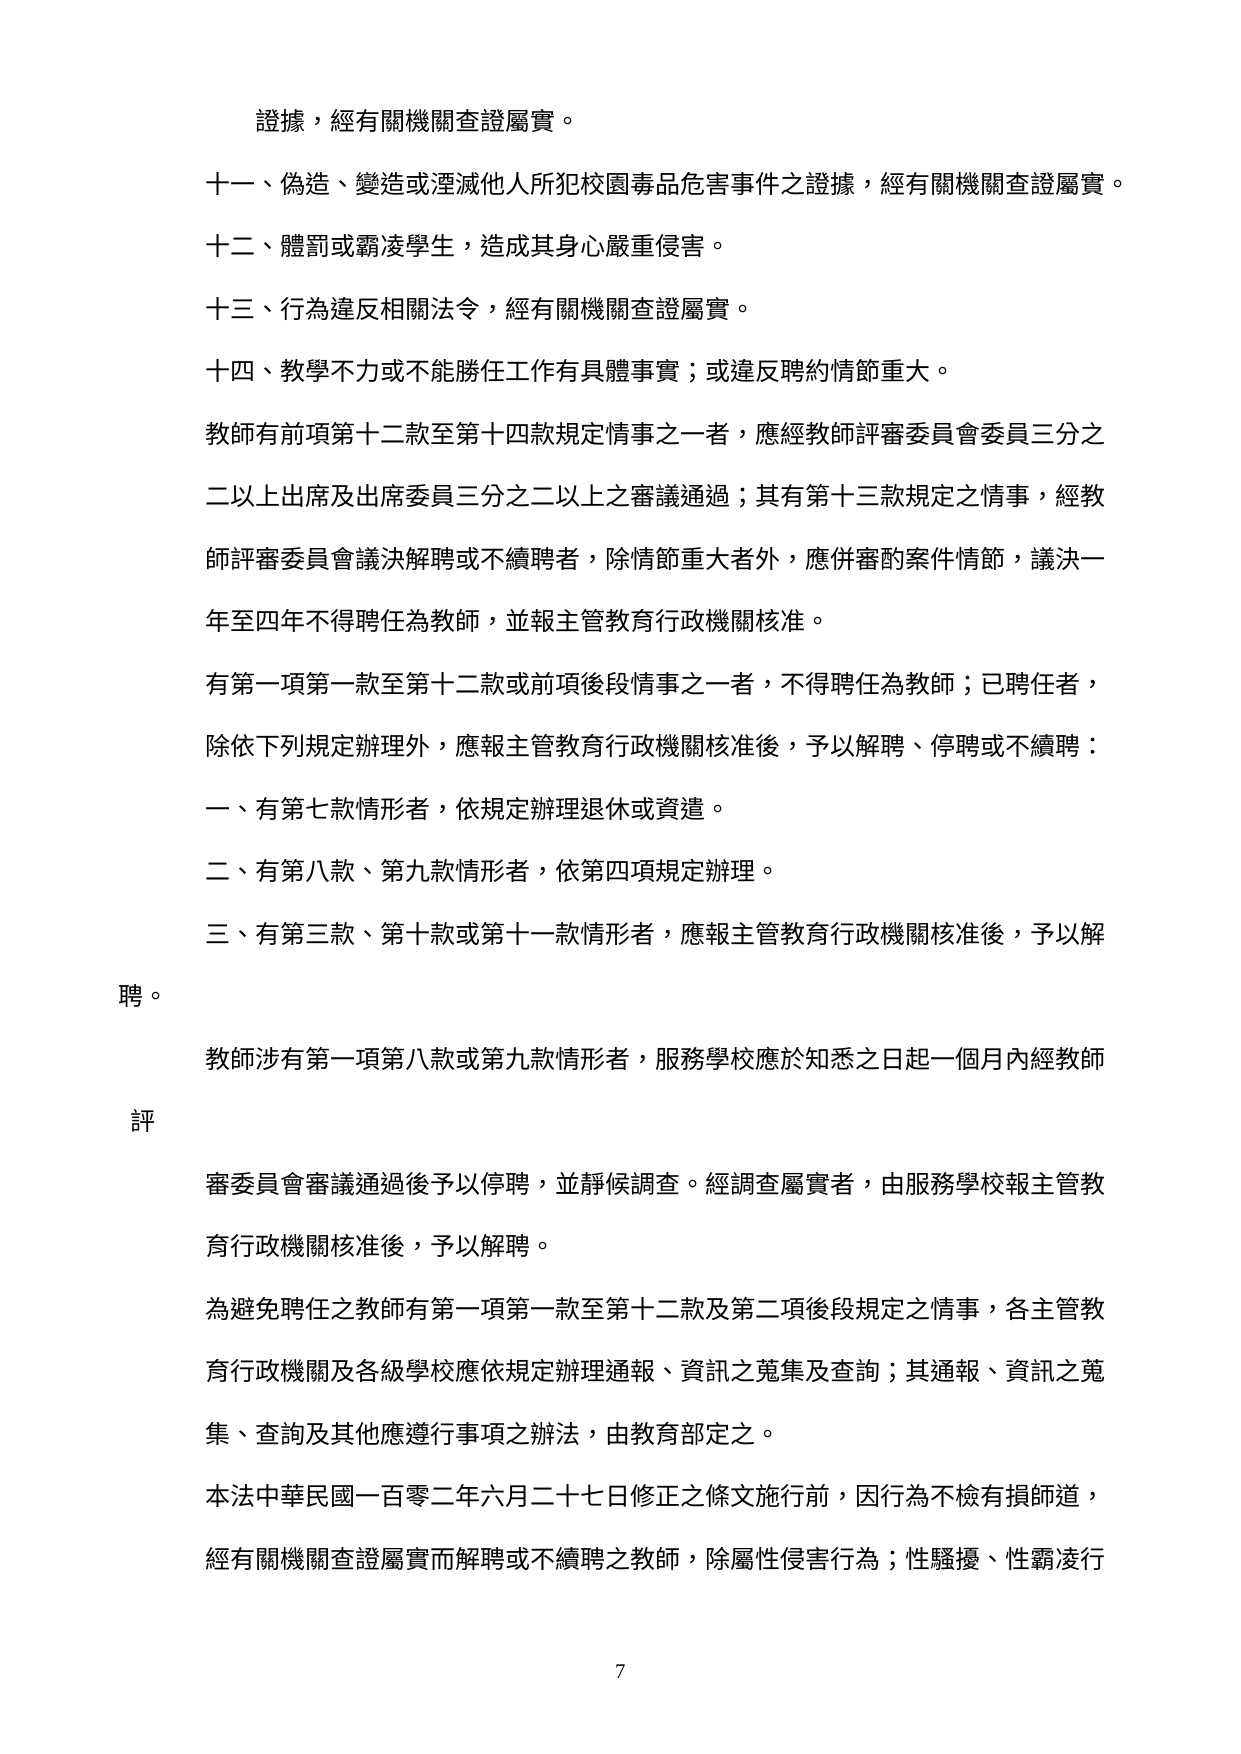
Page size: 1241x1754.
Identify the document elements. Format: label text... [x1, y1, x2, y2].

text 十四、教學不力或不能勝任工作有具體事實；或違反聘約情節重大。 [118, 328, 1122, 391]
text 教師涉有第一項第八款或第九款情形者，服務學校應於知悉之日起一個月內經教師評 [131, 1016, 1122, 1141]
text 教師有前項第十二款至第十四款規定情事之一者，應經教師評審委員會委員三分之二以上出席及出席委員三分之二以上之審議通過；其有第十三款規定之情事，經教師評審委員會議決解聘或不續聘者，除情節重大者外，應併審酌案件情節，議決一年至四年不得聘任為教師，並報主管教育行政機關核准。 [206, 391, 1122, 641]
text 為避免聘任之教師有第一項第一款至第十二款及第二項後段規定之情事，各主管教育行政機關及各級學校應依規定辦理通報、資訊之蒐集及查詢；其通報、資訊之蒐集、查詢及其他應遵行事項之辦法，由教育部定之。 [206, 1266, 1122, 1453]
text 十一、偽造、變造或湮滅他人所犯校園毒品危害事件之證據，經有關機關查證屬實。 [118, 141, 1122, 203]
text 有第一項第一款至第十二款或前項後段情事之一者，不得聘任為教師；已聘任者，除依下列規定辦理外，應報主管教育行政機關核准後，予以解聘、停聘或不續聘： [206, 641, 1122, 766]
text 一、有第七款情形者，依規定辦理退休或資遣。 [118, 766, 1122, 828]
text 三、有第三款、第十款或第十一款情形者，應報主管教育行政機關核准後，予以解聘。 [118, 891, 1122, 1016]
text 十二、體罰或霸凌學生，造成其身心嚴重侵害。 [118, 203, 1122, 266]
text 二、有第八款、第九款情形者，依第四項規定辦理。 [118, 828, 1122, 891]
text 證據，經有關機關查證屬實。 [256, 78, 1122, 141]
text 本法中華民國一百零二年六月二十七日修正之條文施行前，因行為不檢有損師道，經有關機關查證屬實而解聘或不續聘之教師，除屬性侵害行為；性騷擾、性霸凌行 [206, 1453, 1122, 1578]
text 十三、行為違反相關法令，經有關機關查證屬實。 [118, 266, 1122, 328]
text 審委員會審議通過後予以停聘，並靜候調查。經調查屬實者，由服務學校報主管教育行政機關核准後，予以解聘。 [206, 1141, 1122, 1266]
